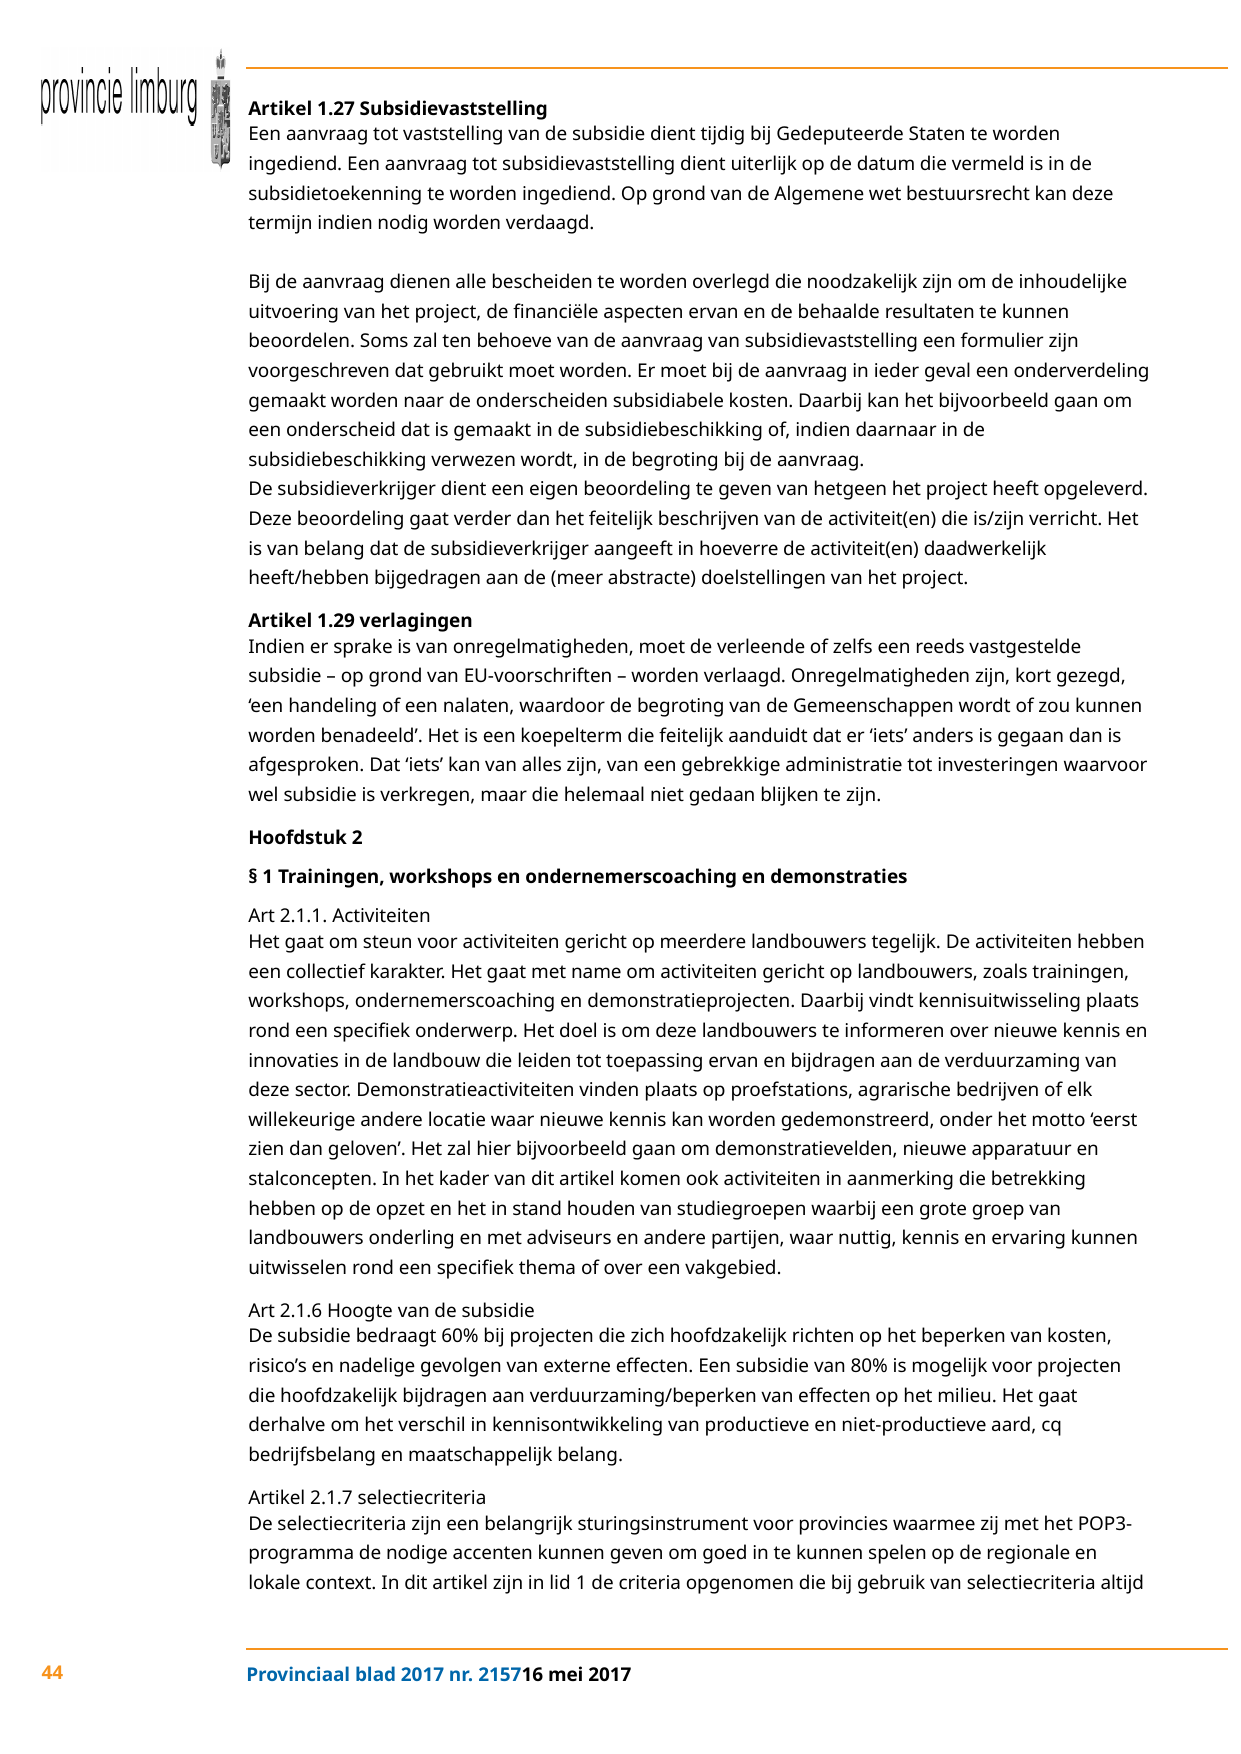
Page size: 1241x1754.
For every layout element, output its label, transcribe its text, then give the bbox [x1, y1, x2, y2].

text Bij de aanvraag dienen alle bescheiden te worden overlegd die noodzakelijk zijn om de inhoudelijke uitvoering van het project, de financiële aspecten ervan en de behaalde resultaten te kunnen beoordelen. Soms zal ten behoeve van de aanvraag van subsidievaststelling een formulier zijn voorgeschreven dat gebruikt moet worden. Er moet bij de aanvraag in ieder geval een onderverdeling gemaakt worden naar de onderscheiden subsidiabele kosten. Daarbij kan het bijvoorbeeld gaan om een onderscheid dat is gemaakt in de subsidiebeschikking of, indien daarnaar in de subsidiebeschikking verwezen wordt, in de begroting bij de aanvraag. [248, 268, 1152, 472]
text De subsidie bedraagt 60% bij projecten die zich hoofdzakelijk richten op het beperken van kosten, risico’s en nadelige gevolgen van externe effecten. Een subsidie van 80% is mogelijk voor projecten die hoofdzakelijk bijdragen aan verduurzaming/beperken van effecten op het milieu. Het gaat derhalve om het verschil in kennisontwikkeling van productieve en niet-productieve aard, cq bedrijfsbelang en maatschappelijk belang. [248, 1323, 1152, 1467]
text Art 2.1.6 Hoogte van de subsidie [248, 1297, 1152, 1323]
text Artikel 1.27 Subsidievaststelling [248, 95, 1152, 121]
text Artikel 1.29 verlagingen [248, 607, 1152, 633]
text Hoofdstuk 2 [248, 824, 1152, 850]
text Het gaat om steun voor activiteiten gericht op meerdere landbouwers tegelijk. De activiteiten hebben een collectief karakter. Het gaat met name om activiteiten gericht op landbouwers, zoals trainingen, workshops, ondernemerscoaching en demonstratieprojecten. Daarbij vindt kennisuitwisseling plaats rond een specifiek onderwerp. Het doel is om deze landbouwers te informeren over nieuwe kennis en innovaties in de landbouw die leiden tot toepassing ervan en bijdragen aan de verduurzaming van deze sector. Demonstratieactiviteiten vinden plaats op proefstations, agrarische bedrijven of elk willekeurige andere locatie waar nieuwe kennis kan worden gedemonstreerd, onder het motto ‘eerst zien dan geloven’. Het zal hier bijvoorbeeld gaan om demonstratievelden, nieuwe apparatuur en stalconcepten. In het kader van dit artikel komen ook activiteiten in aanmerking die betrekking hebben op de opzet en het in stand houden van studiegroepen waarbij een grote groep van landbouwers onderling en met adviseurs en andere partijen, waar nuttig, kennis en ervaring kunnen uitwisselen rond een specifiek thema of over een vakgebied. [248, 928, 1152, 1279]
text Een aanvraag tot vaststelling van de subsidie dient tijdig bij Gedeputeerde Staten te worden ingediend. Een aanvraag tot subsidievaststelling dient uiterlijk op de datum die vermeld is in de subsidietoekenning te worden ingediend. Op grond van de Algemene wet bestuursrecht kan deze termijn indien nodig worden verdaagd. [248, 121, 1152, 235]
text § 1 Trainingen, workshops en ondernemerscoaching en demonstraties [248, 863, 1152, 889]
text Indien er sprake is van onregelmatigheden, moet de verleende of zelfs een reeds vastgestelde subsidie – op grond van EU-voorschriften – worden verlaagd. Onregelmatigheden zijn, kort gezegd, ‘een handeling of een nalaten, waardoor de begroting van de Gemeenschappen wordt of zou kunnen worden benadeeld’. Het is een koepelterm die feitelijk aanduidt dat er ‘iets’ anders is gegaan dan is afgesproken. Dat ‘iets’ kan van alles zijn, van een gebrekkige administratie tot investeringen waarvoor wel subsidie is verkregen, maar die helemaal niet gedaan blijken te zijn. [248, 633, 1152, 807]
text De selectiecriteria zijn een belangrijk sturingsinstrument voor provincies waarmee zij met het POP3-programma de nodige accenten kunnen geven om goed in te kunnen spelen op de regionale en lokale context. In dit artikel zijn in lid 1 de criteria opgenomen die bij gebruik van selectiecriteria altijd [248, 1510, 1152, 1595]
text Art 2.1.1. Activiteiten [248, 903, 1152, 928]
text Artikel 2.1.7 selectiecriteria [248, 1484, 1152, 1510]
picture [41, 47, 231, 172]
text De subsidieverkrijger dient een eigen beoordeling te geven van hetgeen het project heeft opgeleverd. Deze beoordeling gaat verder dan het feitelijk beschrijven van de activiteit(en) die is/zijn verricht. Het is van belang dat de subsidieverkrijger aangeeft in hoeverre de activiteit(en) daadwerkelijk heeft/hebben bijgedragen aan de (meer abstracte) doelstellingen van het project. [248, 476, 1152, 590]
